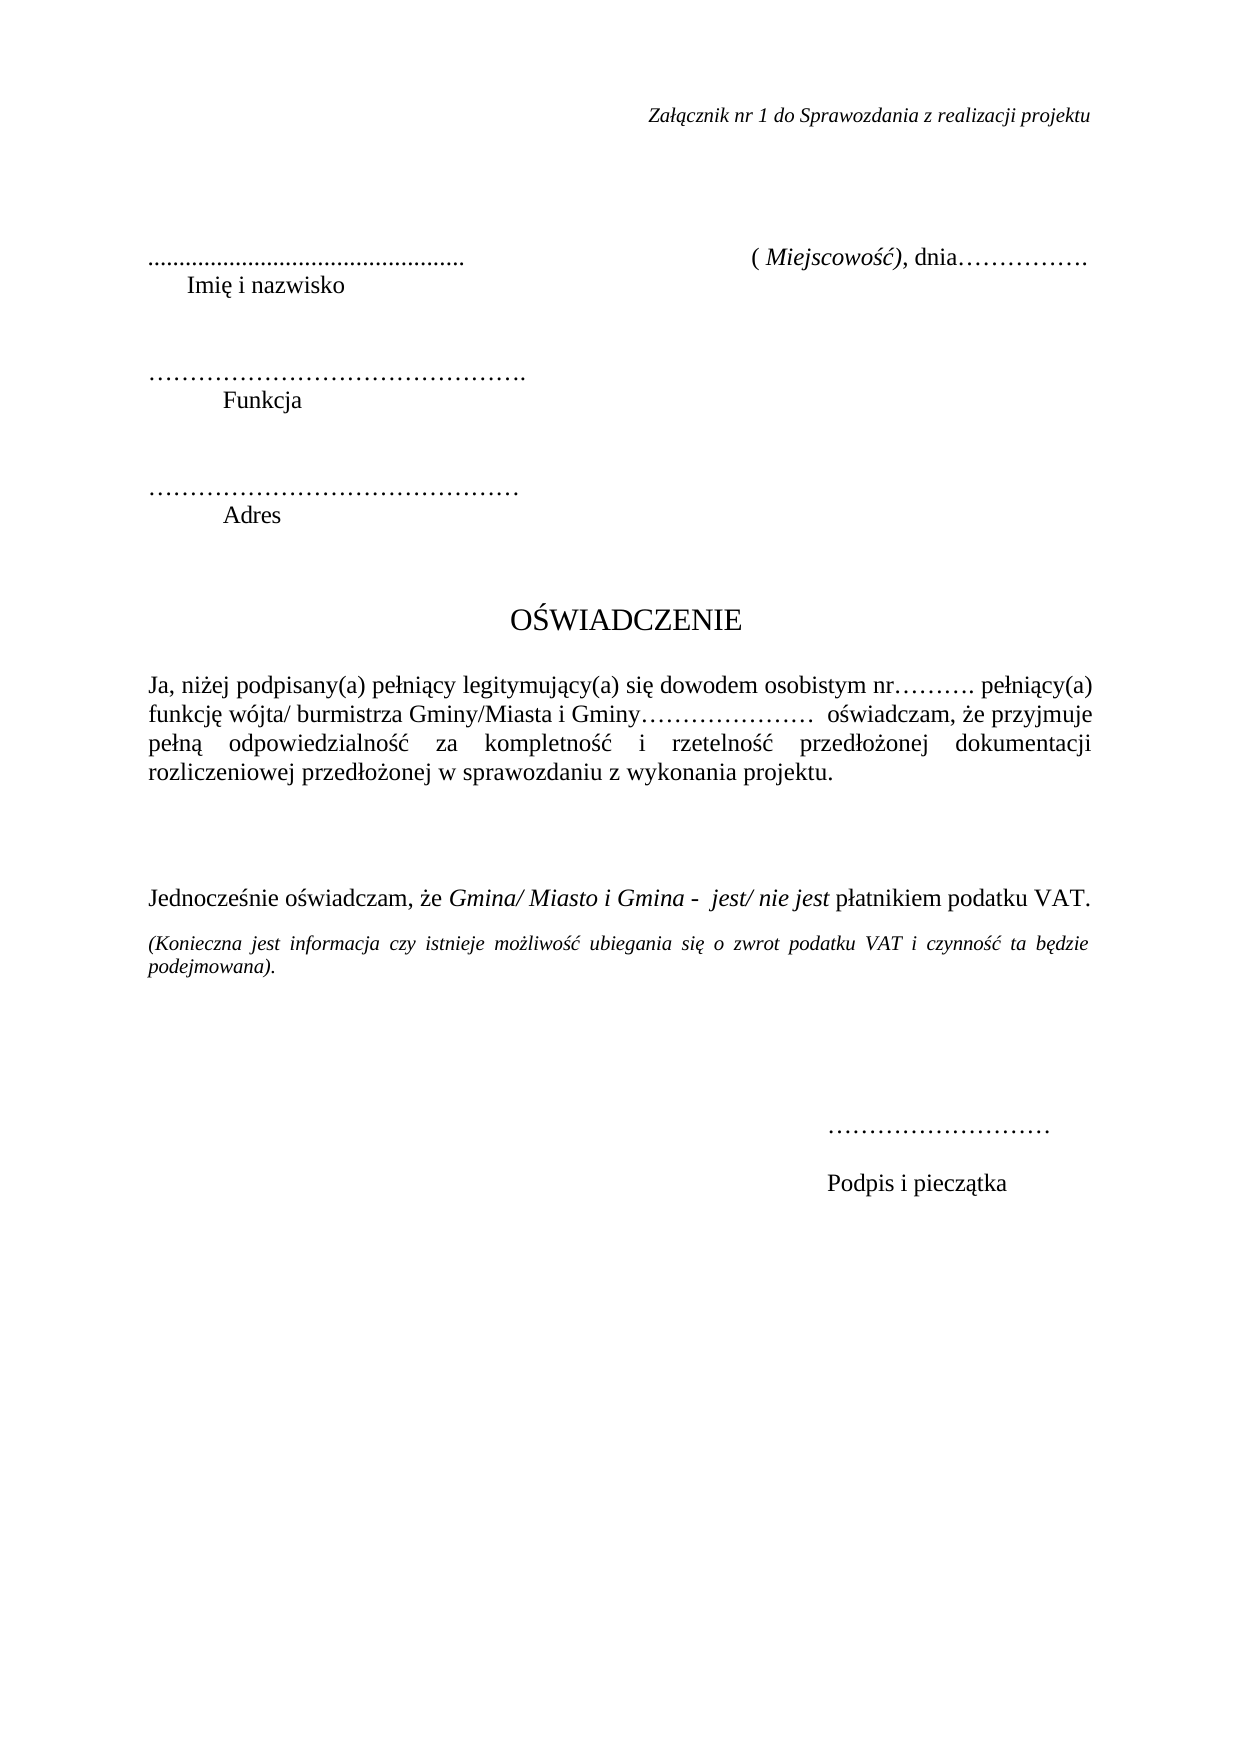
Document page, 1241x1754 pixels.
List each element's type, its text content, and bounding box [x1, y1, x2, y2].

text Ja, niżej podpisany(a) pełniący legitymujący(a) się dowodem osobistym nr………. pełniący(a) funkcję wójta/ burmistrza Gminy/Miasta i Gminy………………… oświadczam, że przyjmuje pełną odpowiedzialność za kompletność i rzetelność przedłożonej dokumentacji rozliczeniowej przedłożonej w sprawozdaniu z wykonania projektu. [148, 670, 1093, 786]
text ………………………………………. [148, 357, 1093, 385]
text ……………………… [827, 1110, 1093, 1139]
text Adres [223, 500, 1093, 529]
text Funkcja [223, 385, 1093, 414]
text Podpis i pieczątka [753, 1168, 1093, 1196]
text (Konieczna jest informacja czy istnieje możliwość ubiegania się o zwrot podatku VAT i czynność ta będzie podejmowana). [148, 930, 1093, 978]
text ( Miejscowość), dnia……………. [148, 242, 1093, 270]
text Jednocześnie oświadczam, że Gmina/ Miasto i Gmina - jest/ nie jest płatnikiem podatku VAT. [148, 883, 1093, 912]
text Imię i nazwisko [187, 270, 1093, 299]
text OŚWIADCZENIE [160, 601, 1093, 637]
text Załącznik nr 1 do Sprawozdania z realizacji projektu [148, 102, 1093, 127]
text ……………………………………… [148, 472, 1093, 500]
